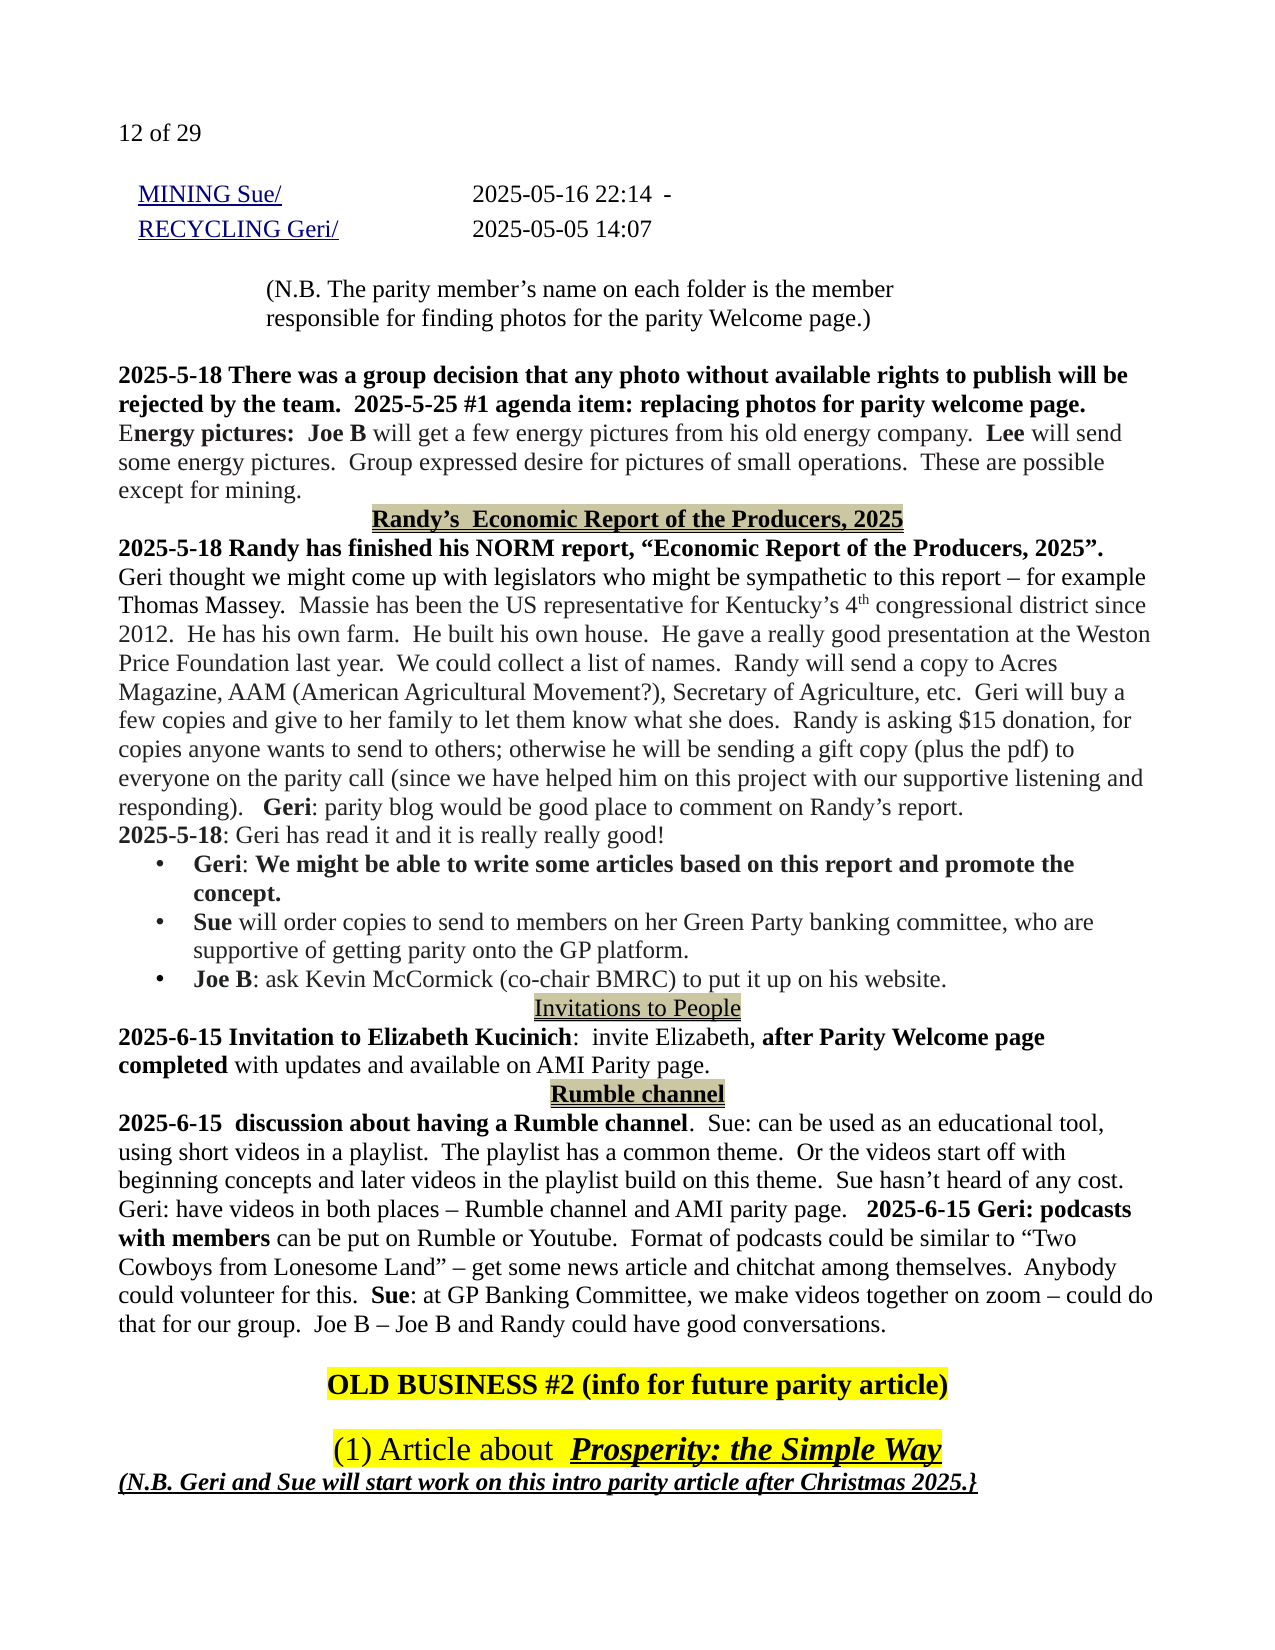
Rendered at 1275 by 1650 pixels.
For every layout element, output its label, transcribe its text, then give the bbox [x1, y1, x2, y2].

text 2025-5-18 Randy has finished his NORM report, “Economic Report of the Producers, 2025”. Geri thought we might come up with legislators who might be sympathetic to this report – for example Thomas Massey. Massie has been the US representative for Kentucky’s 4th congressional district since 2012. He has his own farm. He built his own house. He gave a really good presentation at the Weston Price Foundation last year. We could collect a list of names. Randy will send a copy to Acres Magazine, AAM (American Agricultural Movement?), Secretary of Agriculture, etc. Geri will buy a few copies and give to her family to let them know what she does. Randy is asking $15 donation, for copies anyone wants to send to others; otherwise he will be sending a gift copy (plus the pdf) to everyone on the parity call (since we have helped him on this project with our supportive listening and responding). Geri: parity blog would be good place to comment on Randy’s report. [118, 533, 1157, 821]
text OLD BUSINESS #2 (info for future parity article) [118, 1367, 1157, 1400]
table_cell 2025-05-05 14:07 [464, 211, 655, 246]
list Geri: We might be able to write some articles based on this report and promote the concept. [156, 849, 1157, 907]
text Rumble channel [118, 1079, 1157, 1108]
table_cell [674, 176, 694, 211]
list Sue will order copies to send to members on her Green Party banking committee, who are supportive of getting parity onto the GP platform. [156, 907, 1157, 964]
text 2025-6-15 discussion about having a Rumble channel. Sue: can be used as an educational tool, using short videos in a playlist. The playlist has a common theme. Or the videos start off with beginning concepts and later videos in the playlist build on this theme. Sue hasn’t heard of any cost. Geri: have videos in both places – Rumble channel and AMI parity page. 2025-6-15 Geri: podcasts with members can be put on Rumble or Youtube. Format of podcasts could be similar to “Two Cowboys from Lonesome Land” – get some news article and chitchat among themselves. Anybody could volunteer for this. Sue: at GP Banking Committee, we make videos together on zoom – could do that for our group. Joe B – Joe B and Randy could have good conversations. [118, 1108, 1157, 1338]
text (N.B. The parity member’s name on each folder is the member [266, 274, 1157, 303]
table_cell RECYCLING Geri/ [135, 211, 464, 246]
text 2025-6-15 Invitation to Elizabeth Kucinich: invite Elizabeth, after Parity Welcome page completed with updates and available on AMI Parity page. [118, 1022, 1157, 1079]
table_cell MINING Sue/ [135, 176, 464, 211]
text responsible for finding photos for the parity Welcome page.) [266, 303, 1157, 332]
text (1) Article about Prosperity: the Simple Way [118, 1429, 1157, 1467]
list Joe B: ask Kevin McCormick (co-chair BMRC) to put it up on his website. [156, 964, 1157, 993]
table_cell - [655, 176, 674, 211]
text (N.B. Geri and Sue will start work on this intro parity article after Christmas 2025.} [118, 1467, 1157, 1496]
text 2025-5-18: Geri has read it and it is really really good! [118, 821, 1157, 849]
table_cell [655, 211, 694, 246]
text Invitations to People [118, 993, 1157, 1022]
table_cell 2025-05-16 22:14 [464, 176, 655, 211]
table_cell [118, 176, 135, 211]
text 2025-5-18 There was a group decision that any photo without available rights to publish will be rejected by the team. 2025-5-25 #1 agenda item: replacing photos for parity welcome page. Energy pictures: Joe B will get a few energy pictures from his old energy company. Lee will send some energy pictures. Group expressed desire for pictures of small operations. These are possible except for mining. [118, 361, 1157, 504]
table_cell [118, 211, 135, 246]
text Randy’s Economic Report of the Producers, 2025 [118, 504, 1157, 533]
